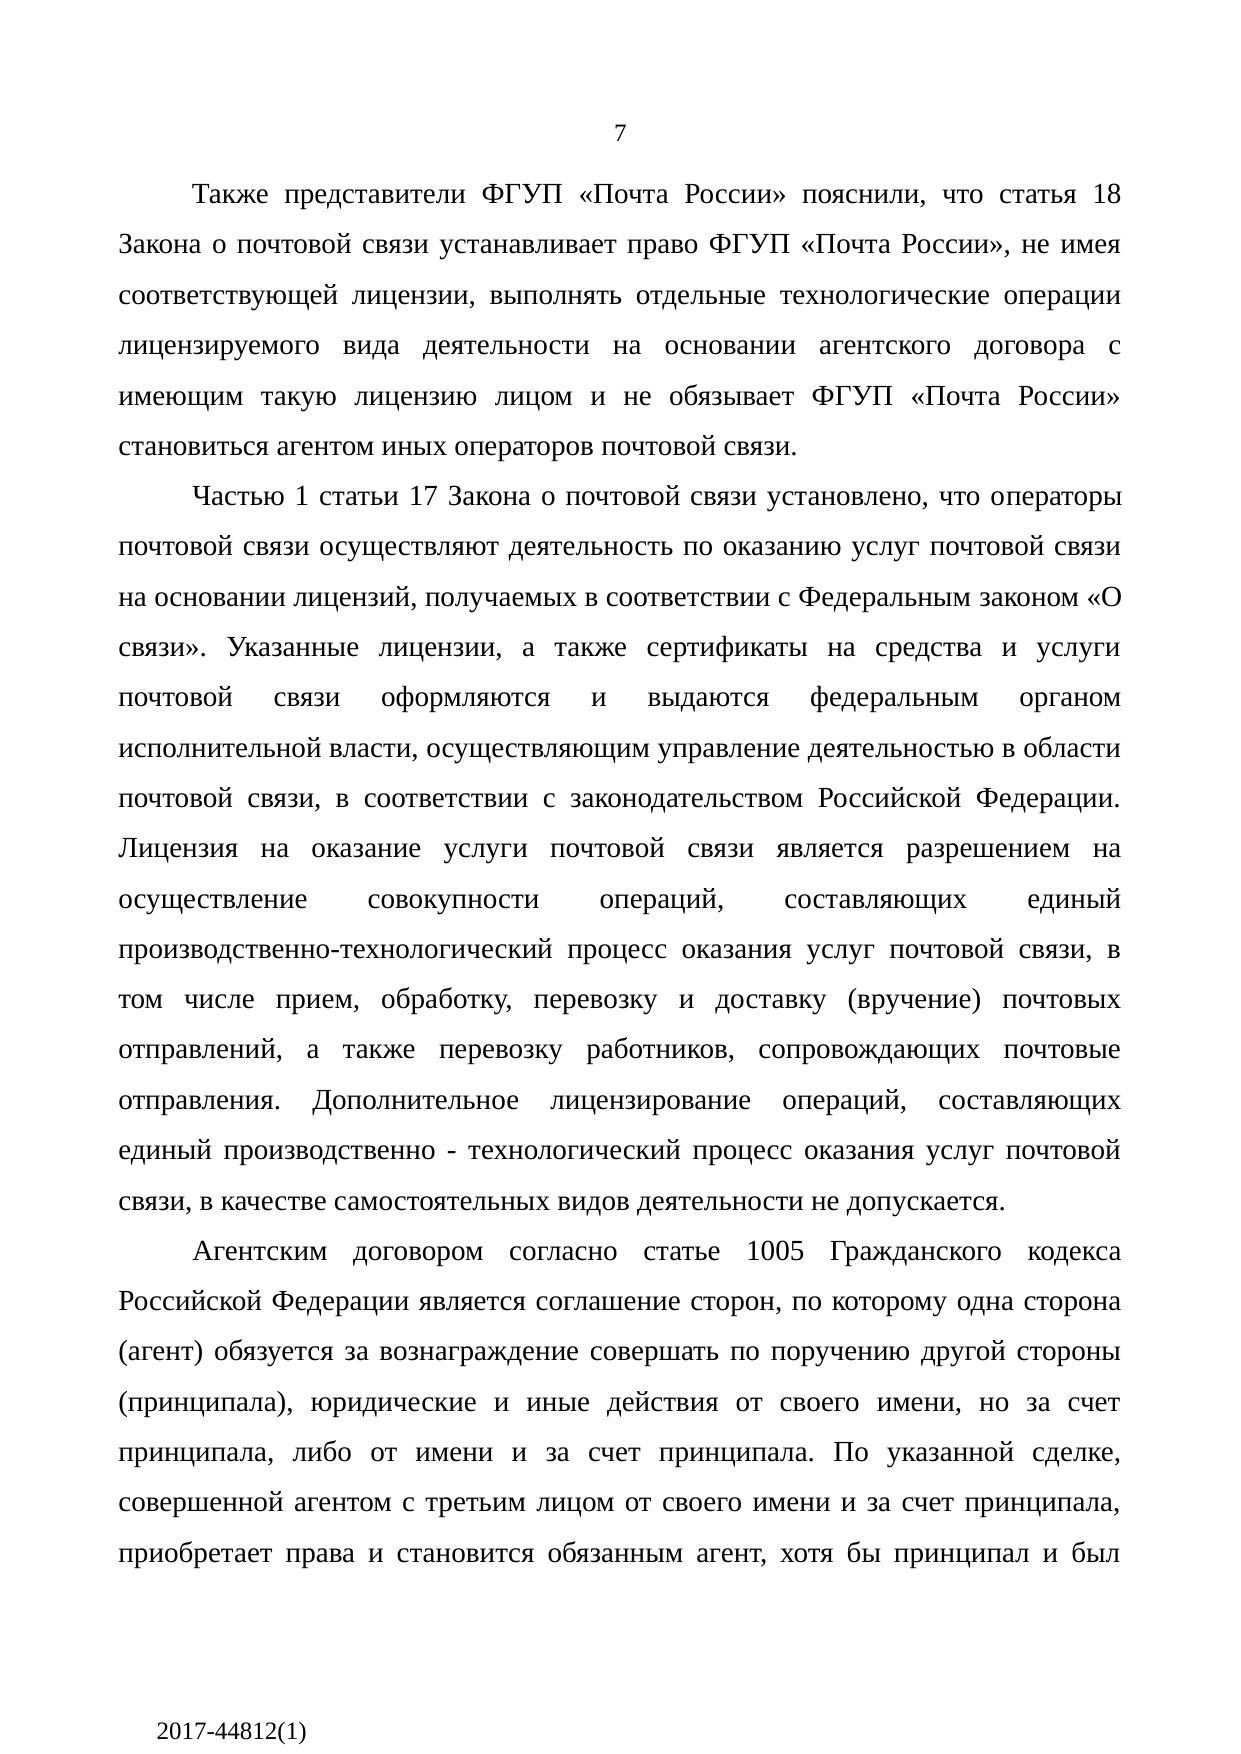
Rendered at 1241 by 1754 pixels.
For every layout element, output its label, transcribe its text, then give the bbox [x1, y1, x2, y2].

text Частью 1 статьи 17 Закона о почтовой связи установлено, что операторы почтовой связи осуществляют деятельность по оказанию услуг почтовой связи на основании лицензий, получаемых в соответствии с Федеральным законом «О связи». Указанные лицензии, а также сертификаты на средства и услуги почтовой связи оформляются и выдаются федеральным органом исполнительной власти, осуществляющим управление деятельностью в области почтовой связи, в соответствии с законодательством Российской Федерации. Лицензия на оказание услуги почтовой связи является разрешением на осуществление совокупности операций, составляющих единый производственно-технологический процесс оказания услуг почтовой связи, в том числе прием, обработку, перевозку и доставку (вручение) почтовых отправлений, а также перевозку работников, сопровождающих почтовые отправления. Дополнительное лицензирование операций, составляющих единый производственно - технологический процесс оказания услуг почтовой связи, в качестве самостоятельных видов деятельности не допускается. [118, 478, 1122, 1216]
text Агентским договором согласно статье 1005 Гражданского кодекса Российской Федерации является соглашение сторон, по которому одна сторона (агент) обязуется за вознаграждение совершать по поручению другой стороны (принципала), юридические и иные действия от своего имени, но за счет принципала, либо от имени и за счет принципала. По указанной сделке, совершенной агентом с третьим лицом от своего имени и за счет принципала, приобретает права и становится обязанным агент, хотя бы принципал и был [118, 1233, 1122, 1568]
text Также представители ФГУП «Почта России» пояснили, что статья 18 Закона о почтовой связи устанавливает право ФГУП «Почта России», не имея соответствующей лицензии, выполнять отдельные технологические операции лицензируемого вида деятельности на основании агентского договора с имеющим такую лицензию лицом и не обязывает ФГУП «Почта России» становиться агентом иных операторов почтовой связи. [118, 176, 1122, 461]
